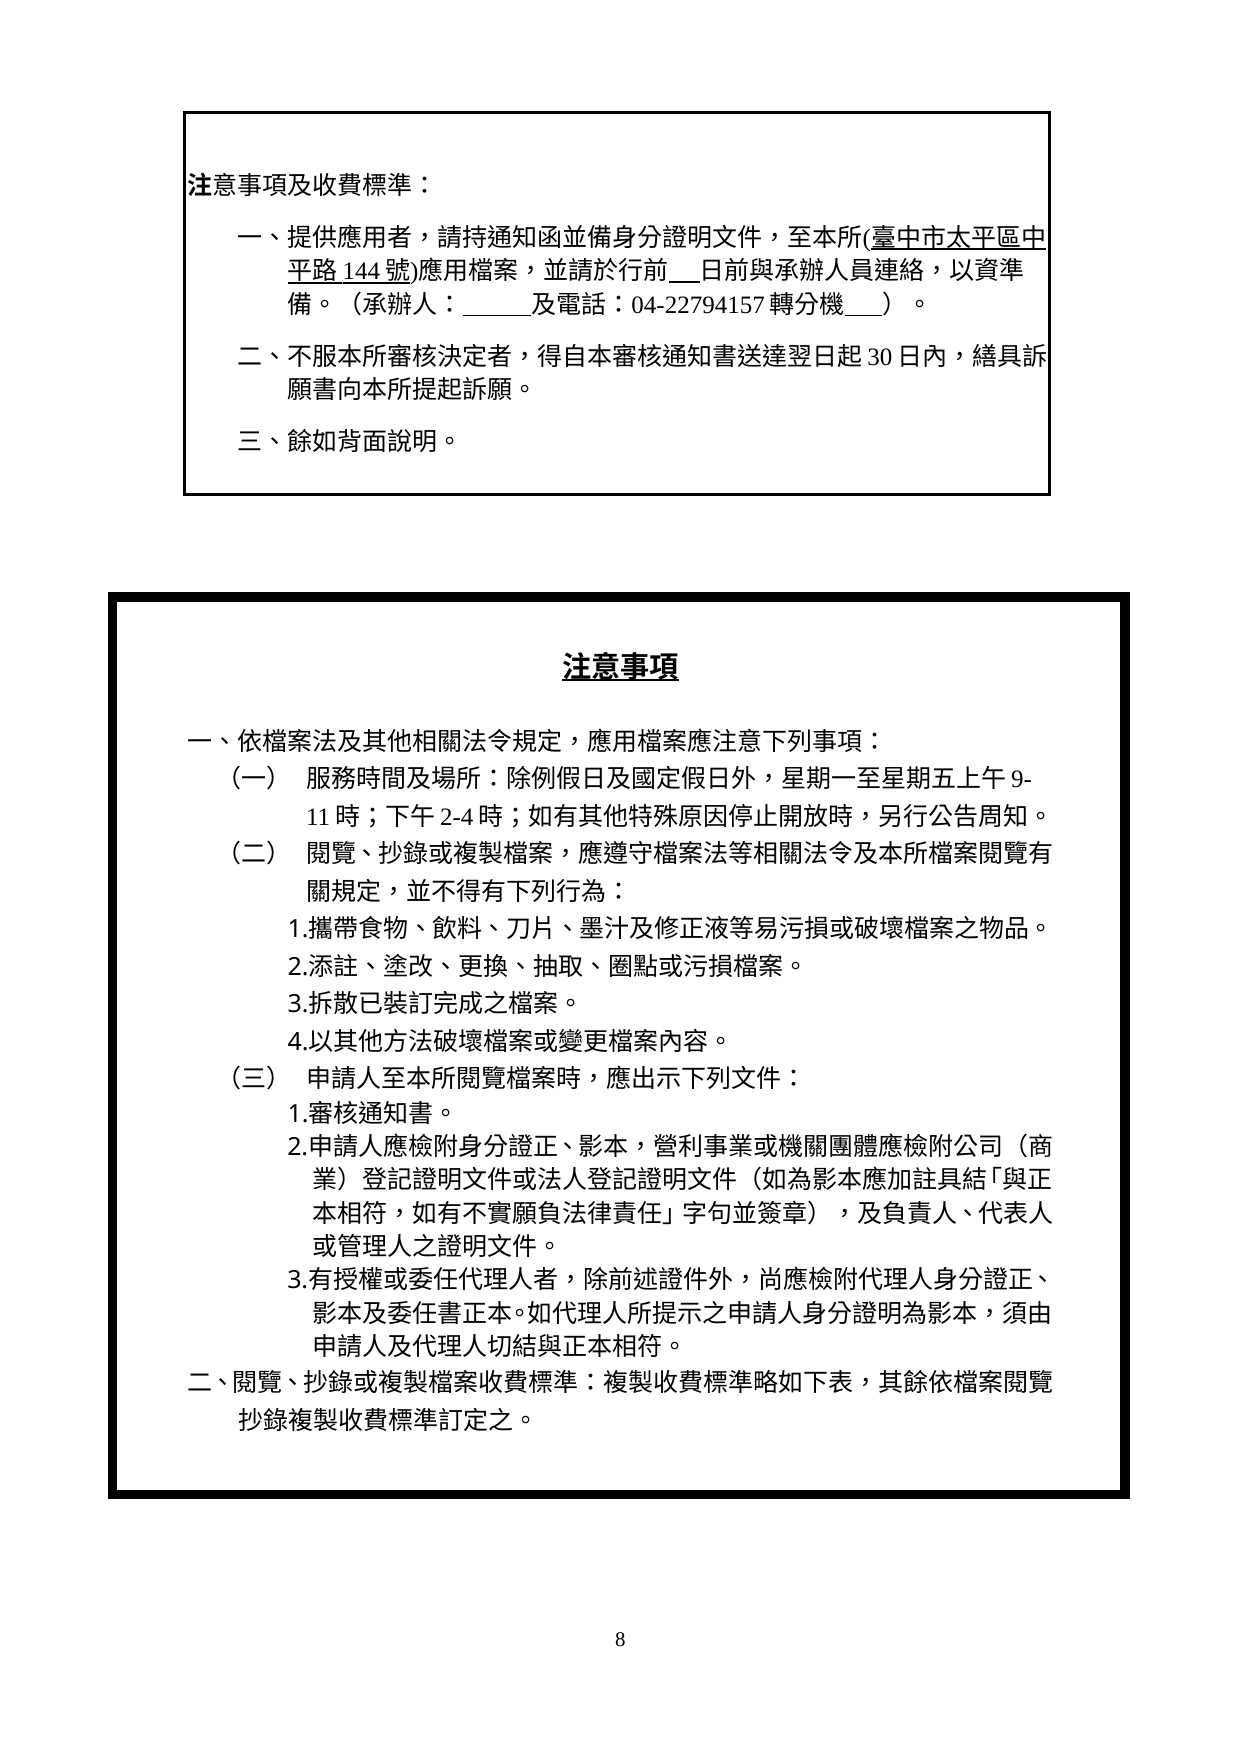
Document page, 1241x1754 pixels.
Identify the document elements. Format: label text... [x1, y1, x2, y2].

text 2.申請人應檢附身分證正、影本，營利事業或機關團體應檢附公司（商業）登記證明文件或法人登記證明文件（如為影本應加註具結「與正本相符，如有不實願負法律責任」字句並簽章），及負責人、代表人或管理人之證明文件。 [287, 1129, 1053, 1262]
text 4.以其他方法破壞檔案或變更檔案內容。 [187, 1021, 1053, 1058]
text 2.添註、塗改、更換、抽取、圈點或污損檔案。 [187, 946, 1053, 983]
list 服務時間及場所：除例假日及國定假日外，星期一至星期五上午9-11時；下午2-4時；如有其他特殊原因停止開放時，另行公告周知。 [217, 758, 1053, 833]
list 閱覽、抄錄或複製檔案，應遵守檔案法等相關法令及本所檔案閱覽有關規定，並不得有下列行為： [217, 833, 1053, 908]
table_cell 注意事項及收費標準： 一、提供應用者，請持通知函並備身分證明文件，至本所(臺中市太平區中平路144號)應用檔案，並請於行前 日前與承辦人員連絡，以資準備。（承辦人： 及電話：04-22794157轉分機 ）。 二、不服本所審核決定者，得自本審核通知書送達翌日起30日內，繕具訴願書向本所提起訴願。 三、餘如背面說明。 [186, 114, 1048, 492]
text 3.有授權或委任代理人者，除前述證件外，尚應檢附代理人身分證正、影本及委任書正本。如代理人所提示之申請人身分證明為影本，須由申請人及代理人切結與正本相符。 [287, 1262, 1053, 1362]
text 3.拆散已裝訂完成之檔案。 [187, 983, 1053, 1021]
text 1.審核通知書。 [287, 1096, 1053, 1129]
text 注意事項 [187, 627, 1053, 702]
text 二、閱覽、抄錄或複製檔案收費標準：複製收費標準略如下表，其餘依檔案閱覽抄錄複製收費標準訂定之。 [187, 1362, 1053, 1437]
text 一、依檔案法及其他相關法令規定，應用檔案應注意下列事項： [187, 721, 1053, 758]
list 申請人至本所閱覽檔案時，應出示下列文件： [217, 1058, 1053, 1096]
text 1.攜帶食物、飲料、刀片、墨汁及修正液等易污損或破壞檔案之物品。 [187, 908, 1053, 946]
